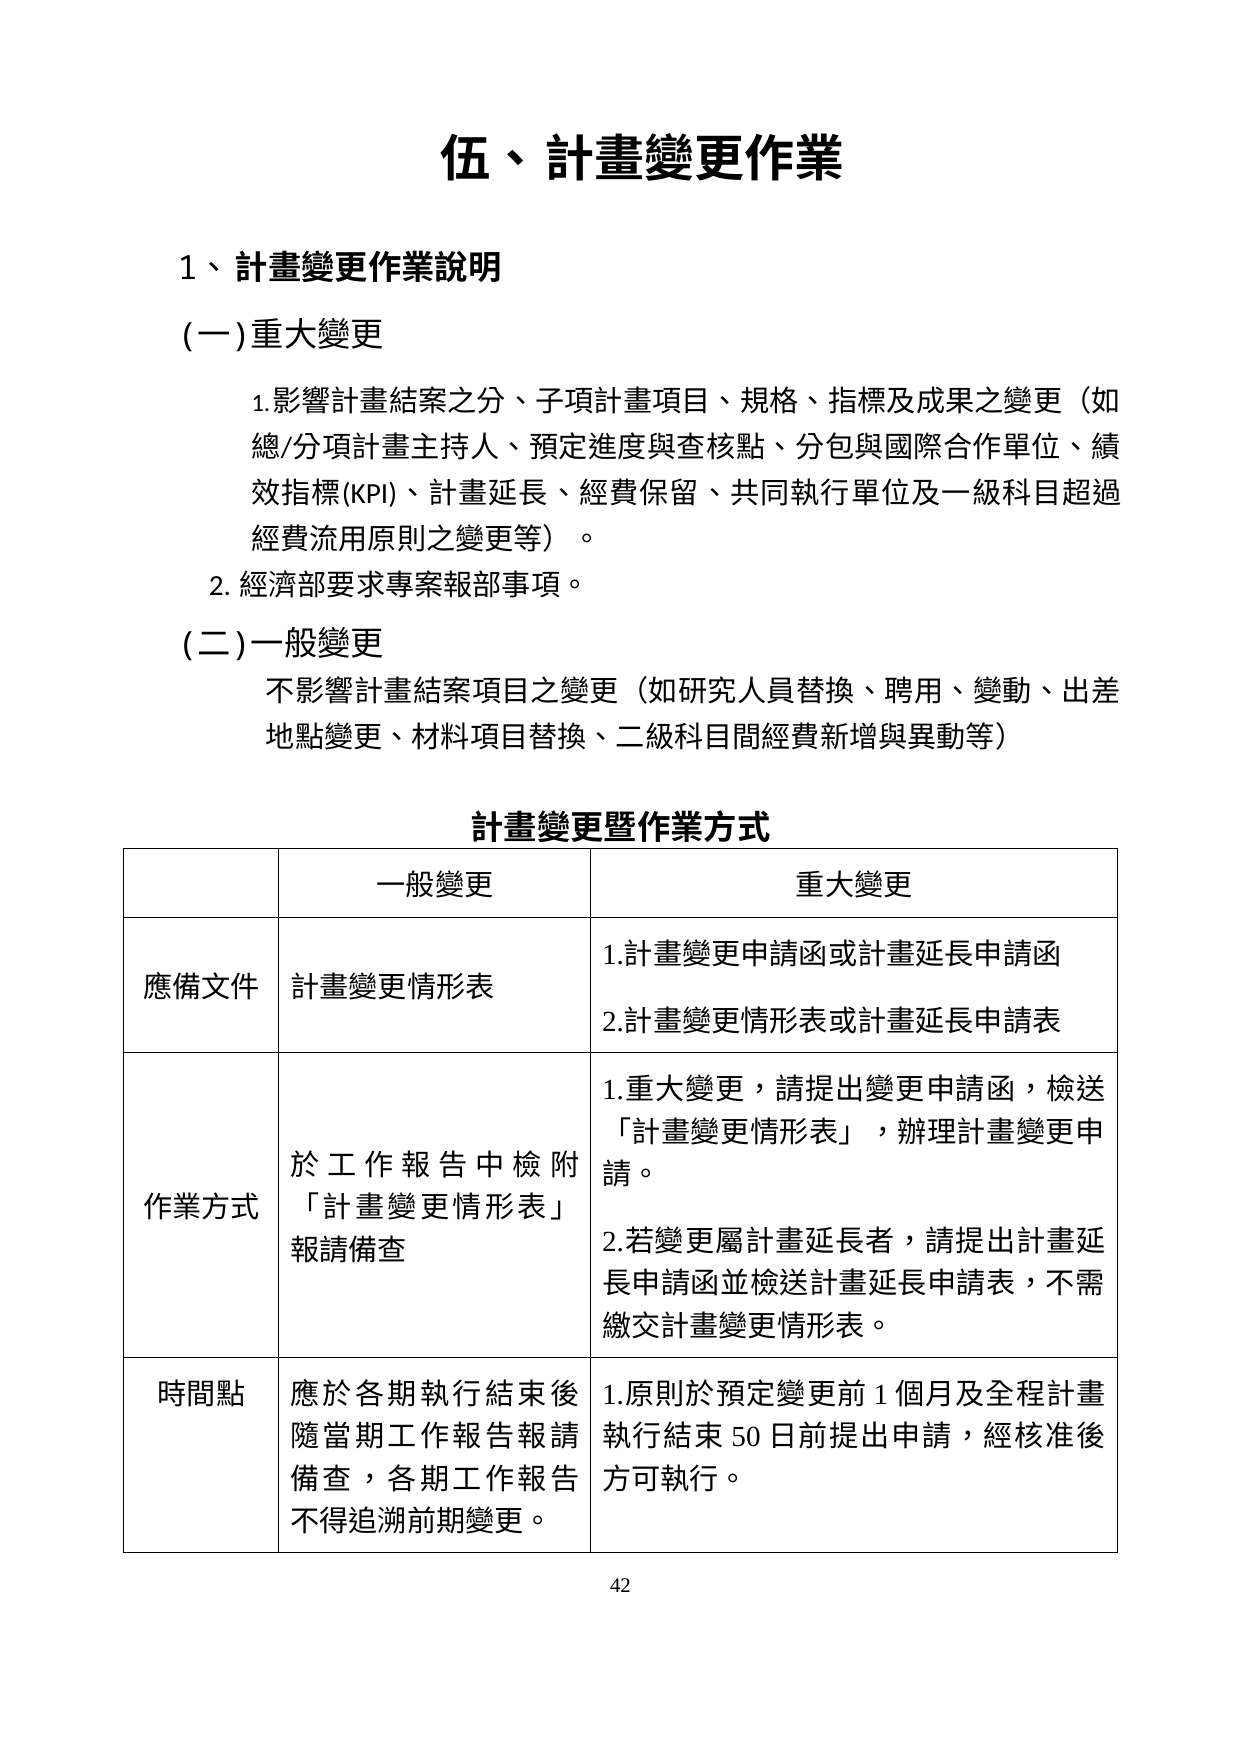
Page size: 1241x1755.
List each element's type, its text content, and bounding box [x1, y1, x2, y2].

table_cell 1.原則於預定變更前1個月及全程計畫執行結束50日前提出申請，經核准後方可執行。 [591, 1358, 1117, 1552]
table_cell 作業方式 [124, 1053, 278, 1357]
table_header 重大變更 [591, 849, 1117, 917]
table_cell 時間點 [124, 1358, 278, 1552]
table_cell 應於各期執行結束後隨當期工作報告報請備查，各期工作報告不得追溯前期變更。 [279, 1358, 590, 1552]
table_cell 計畫變更情形表 [279, 918, 590, 1052]
table_cell 1.重大變更，請提出變更申請函，檢送「計畫變更情形表」，辦理計畫變更申請。 2.若變更屬計畫延長者，請提出計畫延長申請函並檢送計畫延長申請表，不需繳交計畫變更情形表。 [591, 1053, 1117, 1357]
list 計畫變更作業說明 [177, 241, 1122, 289]
table_header [124, 849, 278, 917]
table_cell 於工作報告中檢附「計畫變更情形表」報請備查 [279, 1053, 590, 1357]
list 計畫變更作業 [162, 118, 1122, 191]
list 影響計畫結案之分、子項計畫項目、規格、指標及成果之變更（如總/分項計畫主持人、預定進度與查核點、分包與國際合作單位、績效指標(KPI)、計畫延長、經費保留、共同執行單位及一級科目超過經費流用原則之變更等）。 [251, 375, 1122, 558]
text (一)重大變更 [177, 308, 1122, 356]
table_header 一般變更 [279, 849, 590, 917]
table_cell 應備文件 [124, 918, 278, 1052]
text (二)一般變更 [177, 617, 1122, 665]
table_cell 1.計畫變更申請函或計畫延長申請函 2.計畫變更情形表或計畫延長申請表 [591, 918, 1117, 1052]
text 計畫變更暨作業方式 [118, 802, 1122, 848]
list 經濟部要求專案報部事項。 [209, 558, 1122, 604]
text 不影響計畫結案項目之變更（如研究人員替換、聘用、變動、出差地點變更、材料項目替換、二級科目間經費新增與異動等） [266, 665, 1122, 757]
